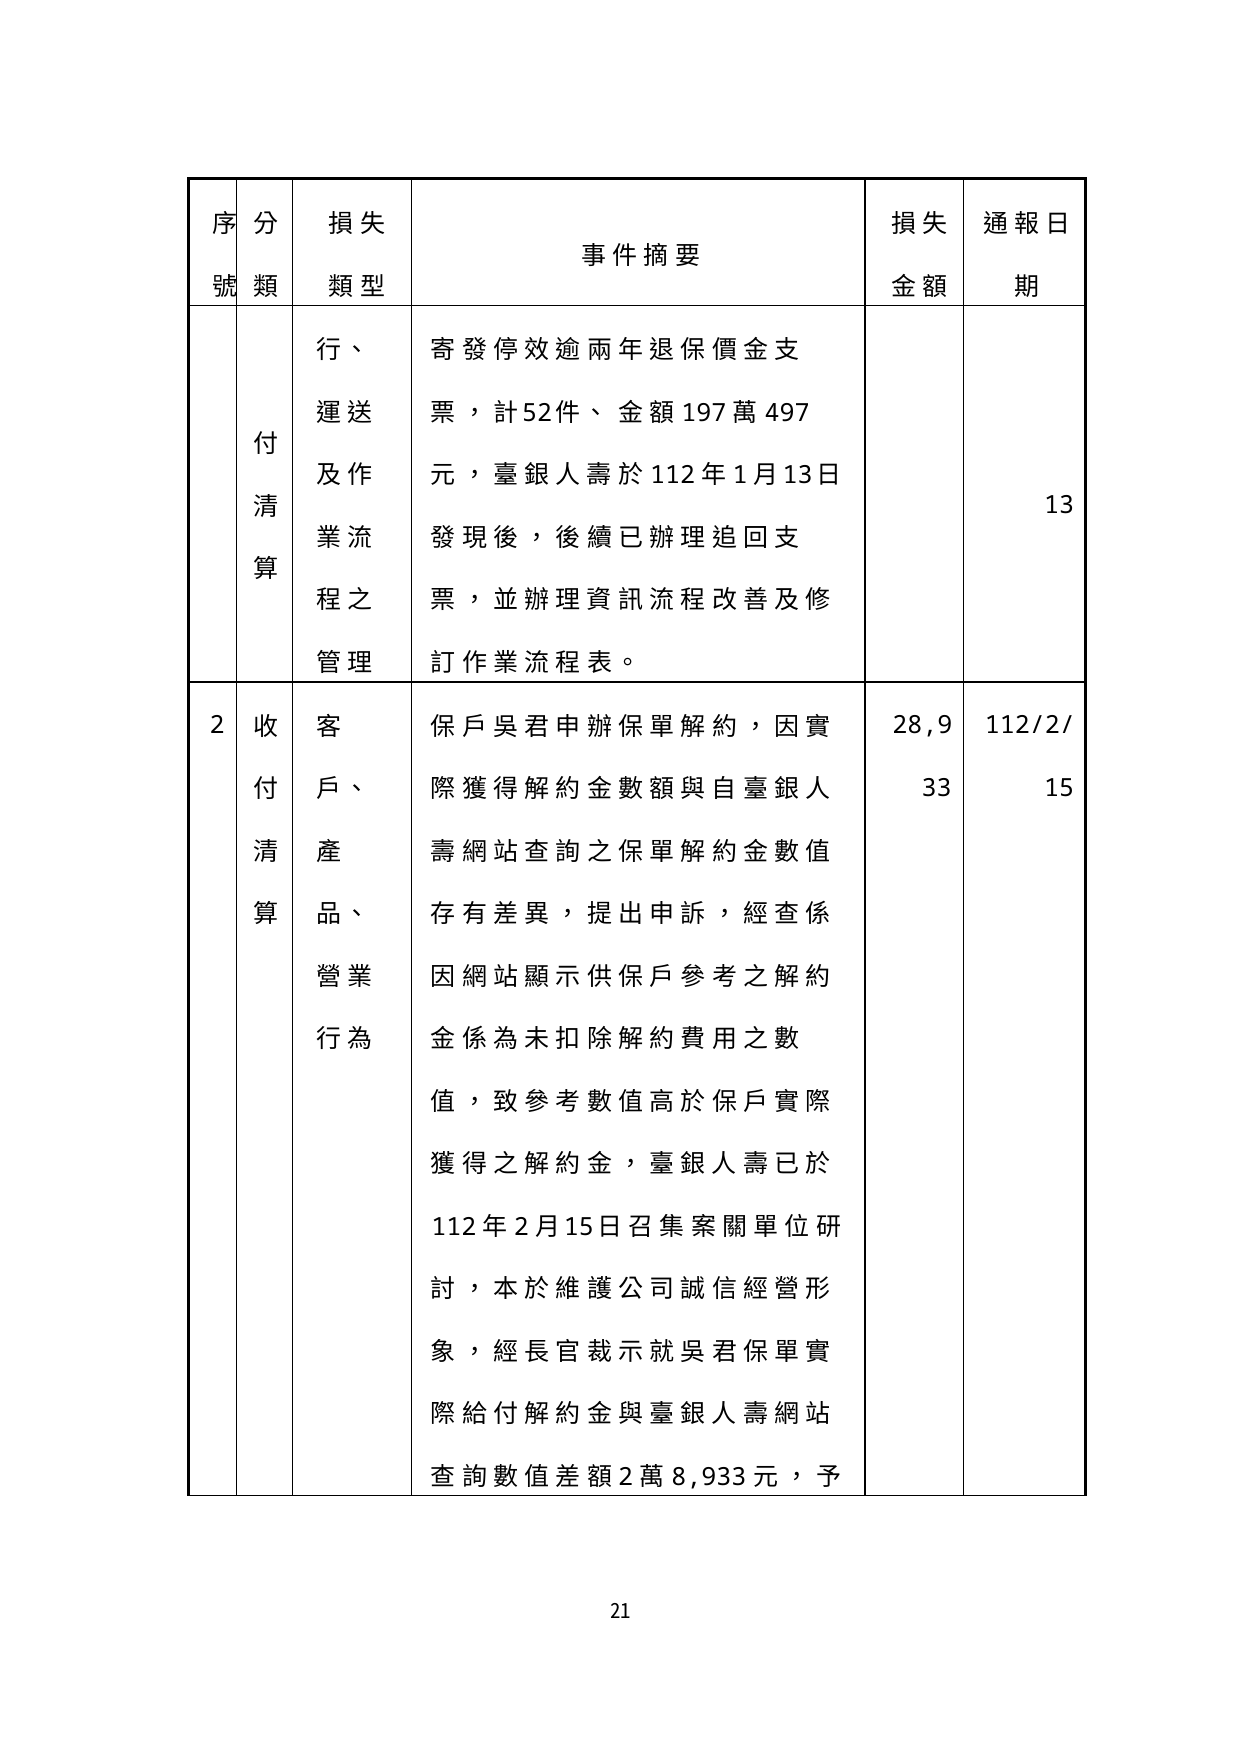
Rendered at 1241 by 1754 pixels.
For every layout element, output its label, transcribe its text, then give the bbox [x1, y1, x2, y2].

table_header 序號 [190, 180, 236, 305]
table_header 損失 類型 [293, 180, 411, 305]
table_cell 行、運送及作業流程之管理 [293, 306, 411, 681]
table_cell [190, 306, 236, 681]
table_cell 2 [190, 683, 236, 1495]
table_cell [866, 306, 963, 681]
table_cell 保戶吳君申辦保單解約，因實際獲得解約金數額與自臺銀人壽網站查詢之保單解約金數值存有差異，提出申訴，經查係因網站顯示供保戶參考之解約金係為未扣除解約費用之數值，致參考數值高於保戶實際獲得之解約金，臺銀人壽已於112年2月15日召集案關單位研討，本於維護公司誠信經營形象，經長官裁示就吳君保單實際給付解約金與臺銀人壽網站查詢數值差額2萬8,933元，予 [412, 683, 864, 1495]
table_header 分類 [237, 180, 292, 305]
table_cell 28,933 [866, 683, 963, 1495]
table_cell 收付清算 [237, 683, 292, 1495]
table_header 通報日期 [964, 180, 1084, 305]
table_cell 寄發停效逾兩年退保價金支票，計52件、金額197萬497元，臺銀人壽於112年1月13日發現後，後續已辦理追回支票，並辦理資訊流程改善及修訂作業流程表。 [412, 306, 864, 681]
table_header 事件摘要 [412, 180, 864, 305]
table_cell 客戶、產品、營業行為 [293, 683, 411, 1495]
table_cell 13 [964, 306, 1084, 681]
table_cell 付清算 [237, 306, 292, 681]
table_cell 112/2/15 [964, 683, 1084, 1495]
table_header 損失 金額 [866, 180, 963, 305]
